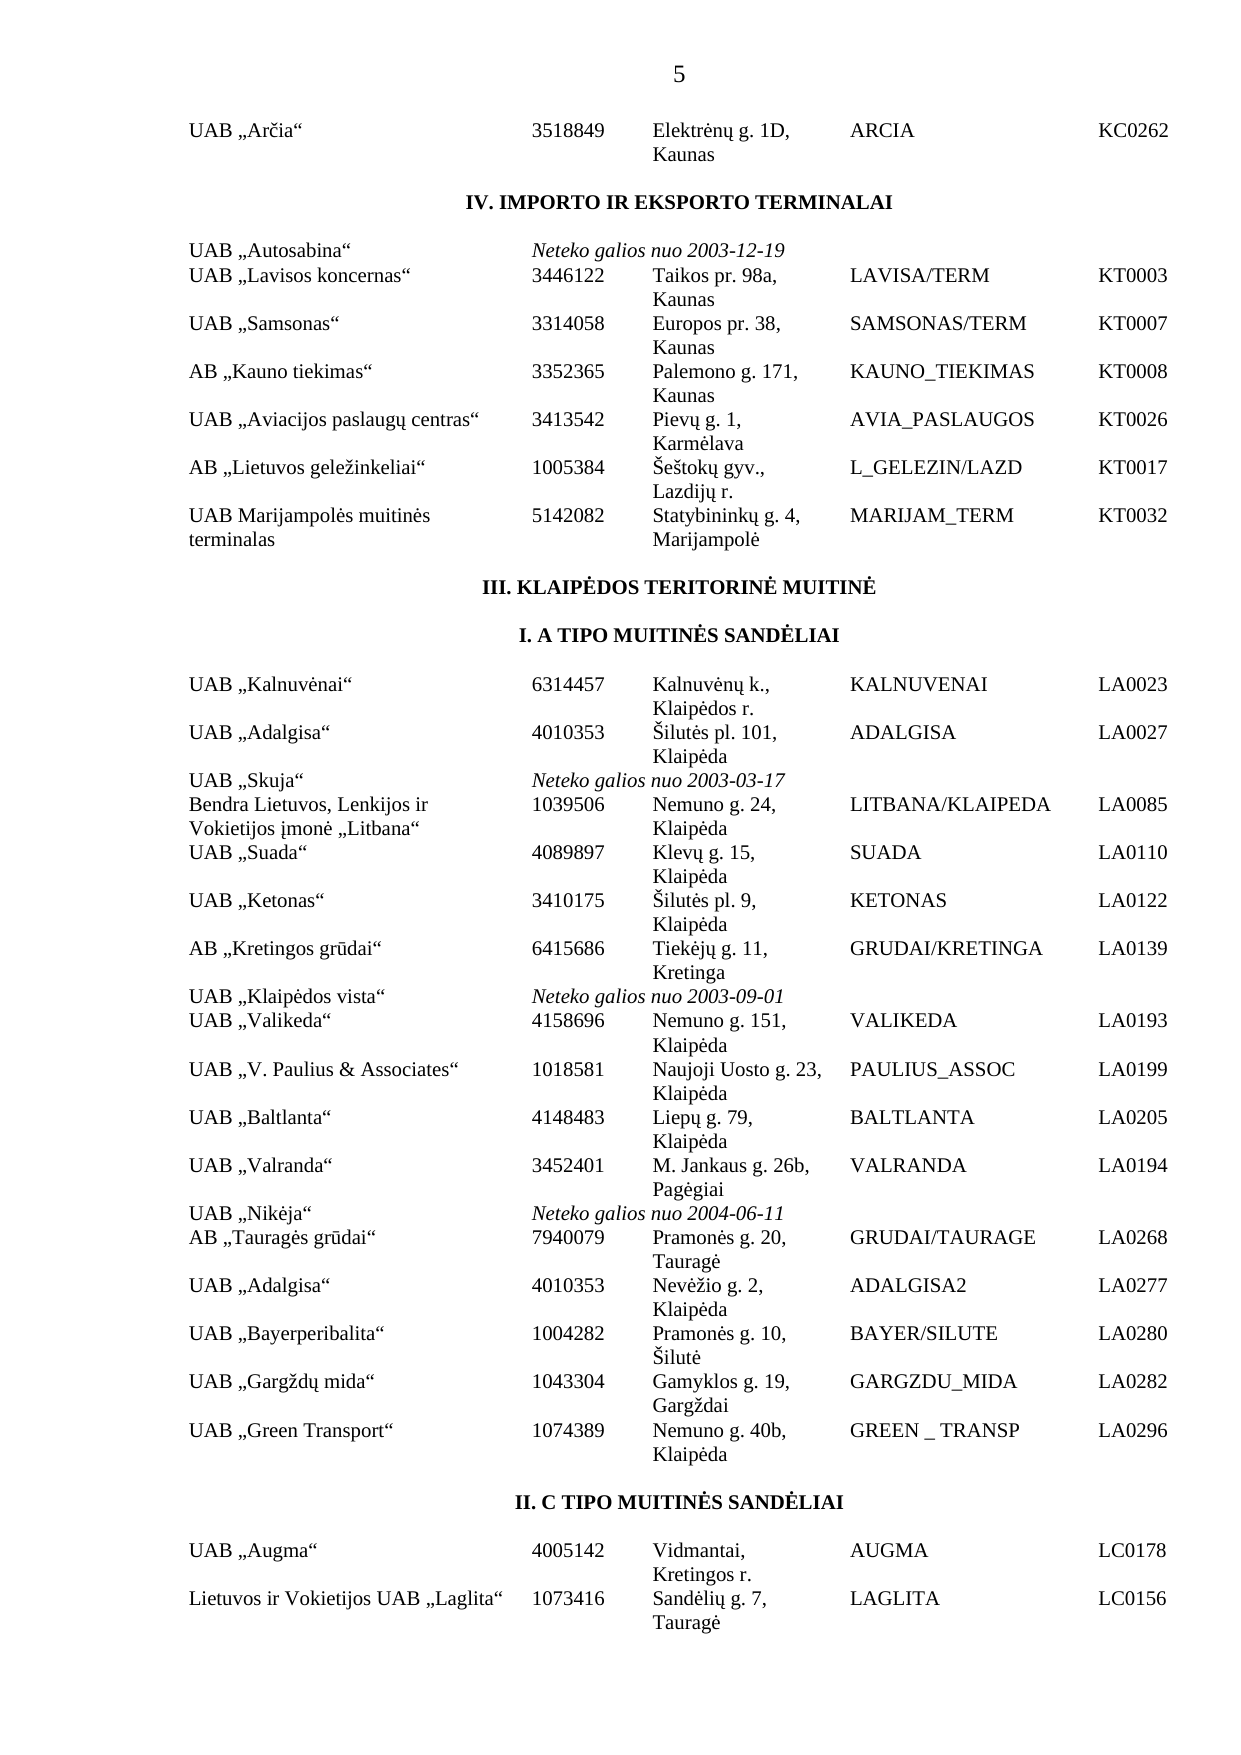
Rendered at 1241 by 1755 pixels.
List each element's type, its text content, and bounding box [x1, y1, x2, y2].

table_cell Pramonės g. 10, Šilutė [641, 1321, 838, 1369]
table_cell [641, 1466, 838, 1490]
table_cell UAB „Valikeda“ [177, 1009, 520, 1057]
table_cell II. C TIPO MUITINĖS SANDĖLIAI [177, 1490, 1181, 1514]
table_cell LAGLITA [839, 1586, 1087, 1634]
table_cell LA0194 [1087, 1153, 1181, 1201]
table_cell 1073416 [520, 1586, 641, 1634]
table_cell 1074389 [520, 1418, 641, 1466]
table_cell [177, 648, 1181, 672]
table_cell KT0032 [1087, 503, 1181, 551]
table_cell UAB „Samsonas“ [177, 311, 520, 359]
table_cell UAB „Ketonas“ [177, 888, 520, 936]
table_cell 4089897 [520, 840, 641, 888]
table_cell [1087, 1466, 1181, 1490]
table_cell LA0296 [1087, 1418, 1181, 1466]
table_cell LA0280 [1087, 1321, 1181, 1369]
table_cell BAYER/SILUTE [839, 1321, 1087, 1369]
table_cell 4010353 [520, 720, 641, 768]
table_cell [177, 1466, 520, 1490]
table_cell Neteko galios nuo 2003-09-01 [520, 984, 1181, 1008]
table_cell [641, 1514, 838, 1538]
table_cell KT0017 [1087, 455, 1181, 503]
table_cell Nemuno g. 24, Klaipėda [641, 792, 838, 840]
table_cell [177, 166, 520, 190]
table_cell Pievų g. 1, Karmėlava [641, 407, 838, 455]
table_cell KT0003 [1087, 263, 1181, 311]
table_cell Šilutės pl. 9, Klaipėda [641, 888, 838, 936]
table_cell [641, 166, 838, 190]
table_cell KAUNO_TIEKIMAS [839, 359, 1087, 407]
table_cell Nemuno g. 151, Klaipėda [641, 1009, 838, 1057]
table_cell UAB „Klaipėdos vista“ [177, 984, 520, 1008]
table_cell Klevų g. 15, Klaipėda [641, 840, 838, 888]
table_cell LA0122 [1087, 888, 1181, 936]
table_cell LA0268 [1087, 1225, 1181, 1273]
table_cell UAB „Aviacijos paslaugų centras“ [177, 407, 520, 455]
table_cell LA0027 [1087, 720, 1181, 768]
table_cell 4005142 [520, 1538, 641, 1586]
table_cell 1005384 [520, 455, 641, 503]
table_cell Palemono g. 171, Kaunas [641, 359, 838, 407]
table_cell Kalnuvėnų k., Klaipėdos r. [641, 672, 838, 720]
table_cell [839, 551, 1087, 575]
table_cell [520, 551, 641, 575]
table_cell Tiekėjų g. 11, Kretinga [641, 936, 838, 984]
table_cell Pramonės g. 20, Tauragė [641, 1225, 838, 1273]
table_cell 1043304 [520, 1369, 641, 1417]
table_cell LA0205 [1087, 1105, 1181, 1153]
table_cell ARCIA [839, 118, 1087, 166]
table_cell 1004282 [520, 1321, 641, 1369]
table_cell AB „Kretingos grūdai“ [177, 936, 520, 984]
table_cell 1018581 [520, 1057, 641, 1105]
table_cell UAB „Bayerperibalita“ [177, 1321, 520, 1369]
table_cell 6415686 [520, 936, 641, 984]
table_cell Statybininkų g. 4, Marijampolė [641, 503, 838, 551]
table_cell LA0193 [1087, 1009, 1181, 1057]
table_cell [177, 214, 1181, 238]
table_cell LA0110 [1087, 840, 1181, 888]
table_cell 5142082 [520, 503, 641, 551]
table_cell L_GELEZIN/LAZD [839, 455, 1087, 503]
table_cell LA0023 [1087, 672, 1181, 720]
table_cell UAB „Autosabina“ [177, 239, 520, 262]
table_cell AVIA_PASLAUGOS [839, 407, 1087, 455]
table_cell LA0199 [1087, 1057, 1181, 1105]
table_cell LA0282 [1087, 1369, 1181, 1417]
table_cell Naujoji Uosto g. 23, Klaipėda [641, 1057, 838, 1105]
table_cell LAVISA/TERM [839, 263, 1087, 311]
table_cell 3352365 [520, 359, 641, 407]
table_cell AB „Tauragės grūdai“ [177, 1225, 520, 1273]
table_cell UAB „Skuja“ [177, 768, 520, 792]
table_cell KT0008 [1087, 359, 1181, 407]
table_cell 3446122 [520, 263, 641, 311]
table_cell ADALGISA [839, 720, 1087, 768]
table_cell Neteko galios nuo 2004-06-11 [520, 1201, 1181, 1225]
table_cell UAB „Green Transport“ [177, 1418, 520, 1466]
table_cell 3314058 [520, 311, 641, 359]
table_cell [520, 1514, 641, 1538]
table_cell Šeštokų gyv., Lazdijų r. [641, 455, 838, 503]
table_cell UAB „Lavisos koncernas“ [177, 263, 520, 311]
table_cell 1039506 [520, 792, 641, 840]
table_cell LITBANA/KLAIPEDA [839, 792, 1087, 840]
table_cell KT0026 [1087, 407, 1181, 455]
table_cell LC0156 [1087, 1586, 1181, 1634]
table_cell Liepų g. 79, Klaipėda [641, 1105, 838, 1153]
table_cell 3518849 [520, 118, 641, 166]
table_cell GARGZDU_MIDA [839, 1369, 1087, 1417]
table_cell Šilutės pl. 101, Klaipėda [641, 720, 838, 768]
table_cell PAULIUS_ASSOC [839, 1057, 1087, 1105]
table_cell KT0007 [1087, 311, 1181, 359]
table_cell Europos pr. 38, Kaunas [641, 311, 838, 359]
table_cell [177, 599, 1181, 623]
table_cell AB „Kauno tiekimas“ [177, 359, 520, 407]
table_cell [177, 1514, 520, 1538]
table_cell UAB „Suada“ [177, 840, 520, 888]
table_cell KALNUVENAI [839, 672, 1087, 720]
table_cell UAB „V. Paulius & Associates“ [177, 1057, 520, 1105]
table_cell LA0139 [1087, 936, 1181, 984]
table_cell AB „Lietuvos geležinkeliai“ [177, 455, 520, 503]
table_cell [1087, 551, 1181, 575]
table_cell GRUDAI/TAURAGE [839, 1225, 1087, 1273]
table_cell AUGMA [839, 1538, 1087, 1586]
table_cell 4148483 [520, 1105, 641, 1153]
table_cell [641, 551, 838, 575]
table_cell Vidmantai, Kretingos r. [641, 1538, 838, 1586]
table_cell SUADA [839, 840, 1087, 888]
table_cell LA0085 [1087, 792, 1181, 840]
table_cell UAB „Adalgisa“ [177, 720, 520, 768]
table_cell UAB Marijampolės muitinės terminalas [177, 503, 520, 551]
table_cell [839, 166, 1087, 190]
table_cell [1087, 1514, 1181, 1538]
table_cell LC0178 [1087, 1538, 1181, 1586]
table_cell KC0262 [1087, 118, 1181, 166]
table_cell Neteko galios nuo 2003-03-17 [520, 768, 1181, 792]
table_cell Neteko galios nuo 2003-12-19 [520, 239, 1181, 262]
table_cell Taikos pr. 98a, Kaunas [641, 263, 838, 311]
table_cell [839, 1466, 1087, 1490]
table_cell Lietuvos ir Vokietijos UAB „Laglita“ [177, 1586, 520, 1634]
table_cell SAMSONAS/TERM [839, 311, 1087, 359]
table_cell UAB „Augma“ [177, 1538, 520, 1586]
table_cell UAB „Valranda“ [177, 1153, 520, 1201]
table_cell GRUDAI/KRETINGA [839, 936, 1087, 984]
table_cell M. Jankaus g. 26b, Pagėgiai [641, 1153, 838, 1201]
table_cell IV. IMPORTO IR EKSPORTO TERMINALAI [177, 190, 1181, 214]
table_cell UAB „Gargždų mida“ [177, 1369, 520, 1417]
table_cell I. A TIPO MUITINĖS SANDĖLIAI [177, 624, 1181, 647]
table_cell LA0277 [1087, 1273, 1181, 1321]
table_cell KETONAS [839, 888, 1087, 936]
table_cell GREEN _ TRANSP [839, 1418, 1087, 1466]
table_cell Gamyklos g. 19, Gargždai [641, 1369, 838, 1417]
table_cell Elektrėnų g. 1D, Kaunas [641, 118, 838, 166]
table_cell 4010353 [520, 1273, 641, 1321]
table_cell 7940079 [520, 1225, 641, 1273]
table_cell UAB „Adalgisa“ [177, 1273, 520, 1321]
table_cell VALRANDA [839, 1153, 1087, 1201]
table_cell [520, 1466, 641, 1490]
table_cell Nevėžio g. 2, Klaipėda [641, 1273, 838, 1321]
table_cell 3410175 [520, 888, 641, 936]
table_cell 3452401 [520, 1153, 641, 1201]
table_cell 4158696 [520, 1009, 641, 1057]
table_cell VALIKEDA [839, 1009, 1087, 1057]
table_cell 3413542 [520, 407, 641, 455]
table_cell [177, 551, 520, 575]
table_cell UAB „Nikėja“ [177, 1201, 520, 1225]
table_cell III. KLAIPĖDOS TERITORINĖ MUITINĖ [177, 575, 1181, 599]
table_cell ADALGISA2 [839, 1273, 1087, 1321]
table_cell Sandėlių g. 7, Tauragė [641, 1586, 838, 1634]
table_cell UAB „Kalnuvėnai“ [177, 672, 520, 720]
table_cell UAB „Baltlanta“ [177, 1105, 520, 1153]
table_cell BALTLANTA [839, 1105, 1087, 1153]
table_cell [520, 166, 641, 190]
table_cell Nemuno g. 40b, Klaipėda [641, 1418, 838, 1466]
table_cell [839, 1514, 1087, 1538]
table_cell UAB „Arčia“ [177, 118, 520, 166]
table_cell Bendra Lietuvos, Lenkijos ir Vokietijos įmonė „Litbana“ [177, 792, 520, 840]
table_cell 6314457 [520, 672, 641, 720]
table_cell [1087, 166, 1181, 190]
table_cell MARIJAM_TERM [839, 503, 1087, 551]
